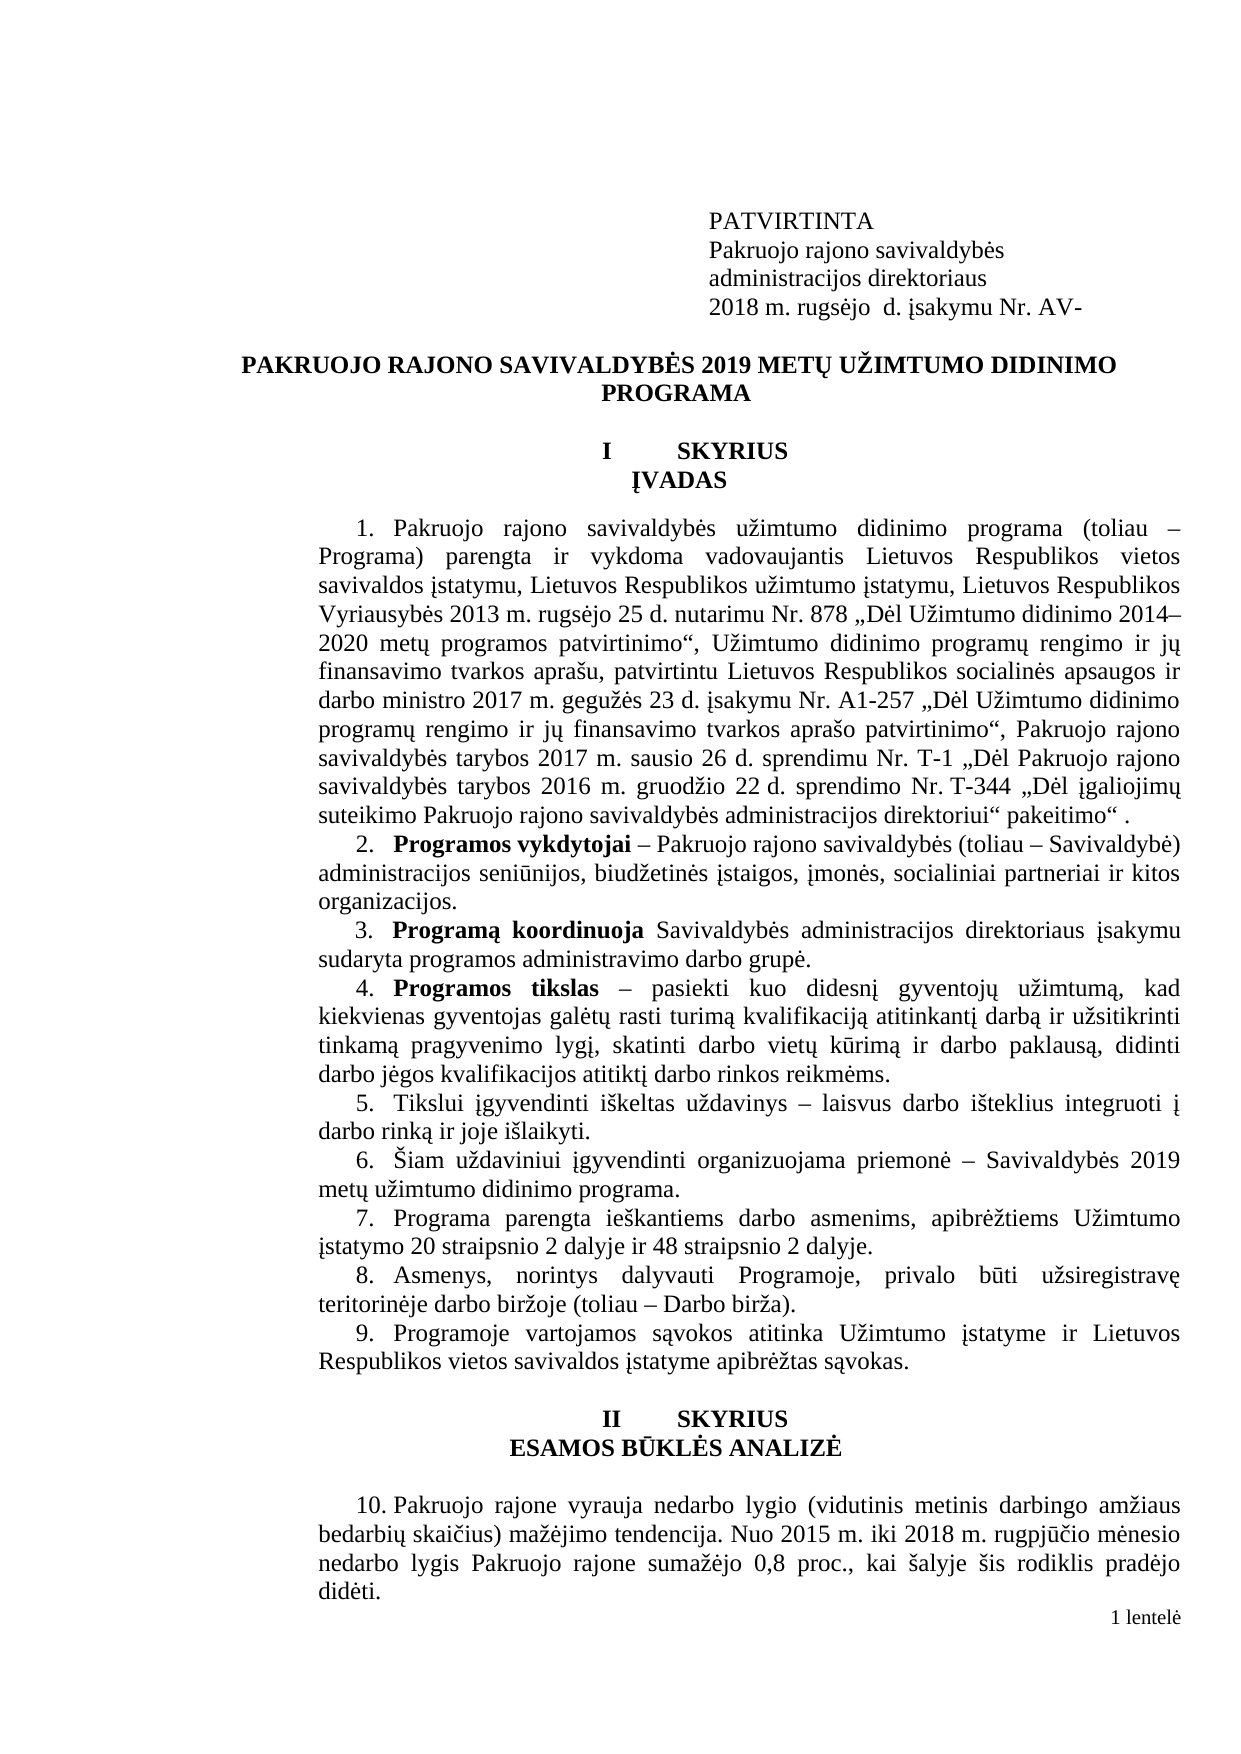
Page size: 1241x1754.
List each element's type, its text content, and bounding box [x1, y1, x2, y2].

text 2018 m. rugsėjo d. įsakymu Nr. AV- [177, 292, 1181, 321]
text 1 lentelė [177, 1605, 1181, 1629]
list Programos vykdytojai – Pakruojo rajono savivaldybės (toliau – Savivaldybė) administracijos seniūnijos, biudžetinės įstaigos, įmonės, socialiniai partneriai ir kitos organizacijos. [281, 829, 1181, 915]
text ĮVADAS [177, 465, 1181, 493]
list Programos tikslas – pasiekti kuo didesnį gyventojų užimtumą, kad kiekvienas gyventojas galėtų rasti turimą kvalifikaciją atitinkantį darbą ir užsitikrinti tinkamą pragyvenimo lygį, skatinti darbo vietų kūrimą ir darbo paklausą, didinti darbo jėgos kvalifikacijos atitiktį darbo rinkos reikmėms. [281, 973, 1181, 1088]
list Šiam uždaviniui įgyvendinti organizuojama priemonė – Savivaldybės 2019 metų užimtumo didinimo programa. [281, 1145, 1181, 1203]
list SKYRIUS [215, 436, 1181, 465]
text Pakruojo rajono savivaldybės [177, 235, 1181, 263]
list Tikslui įgyvendinti iškeltas uždavinys – laisvus darbo išteklius integruoti į darbo rinką ir joje išlaikyti. [281, 1088, 1181, 1145]
text PATVIRTINTA [177, 206, 1181, 235]
list Programą koordinuoja Savivaldybės administracijos direktoriaus įsakymu sudaryta programos administravimo darbo grupė. [281, 915, 1181, 973]
list Pakruojo rajono savivaldybės užimtumo didinimo programa (toliau – Programa) parengta ir vykdoma vadovaujantis Lietuvos Respublikos vietos savivaldos įstatymu, Lietuvos Respublikos užimtumo įstatymu, Lietuvos Respublikos Vyriausybės 2013 m. rugsėjo 25 d. nutarimu Nr. 878 „Dėl Užimtumo didinimo 2014–2020 metų programos patvirtinimo“, Užimtumo didinimo programų rengimo ir jų finansavimo tvarkos aprašu, patvirtintu Lietuvos Respublikos socialinės apsaugos ir darbo ministro 2017 m. gegužės 23 d. įsakymu Nr. A1-257 „Dėl Užimtumo didinimo programų rengimo ir jų finansavimo tvarkos aprašo patvirtinimo“, Pakruojo rajono savivaldybės tarybos 2017 m. sausio 26 d. sprendimu Nr. T-1 „Dėl Pakruojo rajono savivaldybės tarybos 2016 m. gruodžio 22 d. sprendimo Nr. T-344 „Dėl įgaliojimų suteikimo Pakruojo rajono savivaldybės administracijos direktoriui“ pakeitimo“ . [281, 513, 1181, 829]
text PAKRUOJO RAJONO SAVIVALDYBĖS 2019 METŲ UŽIMTUMO DIDINIMO PROGRAMA [177, 350, 1181, 407]
list SKYRIUS [215, 1404, 1181, 1433]
list Pakruojo rajone vyrauja nedarbo lygio (vidutinis metinis darbingo amžiaus bedarbių skaičius) mažėjimo tendencija. Nuo 2015 m. iki 2018 m. rugpjūčio mėnesio nedarbo lygis Pakruojo rajone sumažėjo 0,8 proc., kai šalyje šis rodiklis pradėjo didėti. [281, 1490, 1181, 1605]
list Programa parengta ieškantiems darbo asmenims, apibrėžtiems Užimtumo įstatymo 20 straipsnio 2 dalyje ir 48 straipsnio 2 dalyje. [281, 1203, 1181, 1260]
text administracijos direktoriaus [177, 263, 1181, 292]
text ESAMOS BŪKLĖS ANALIZĖ [177, 1433, 1181, 1461]
list Programoje vartojamos sąvokos atitinka Užimtumo įstatyme ir Lietuvos Respublikos vietos savivaldos įstatyme apibrėžtas sąvokas. [281, 1318, 1181, 1375]
list Asmenys, norintys dalyvauti Programoje, privalo būti užsiregistravę teritorinėje darbo biržoje (toliau – Darbo birža). [281, 1260, 1181, 1318]
